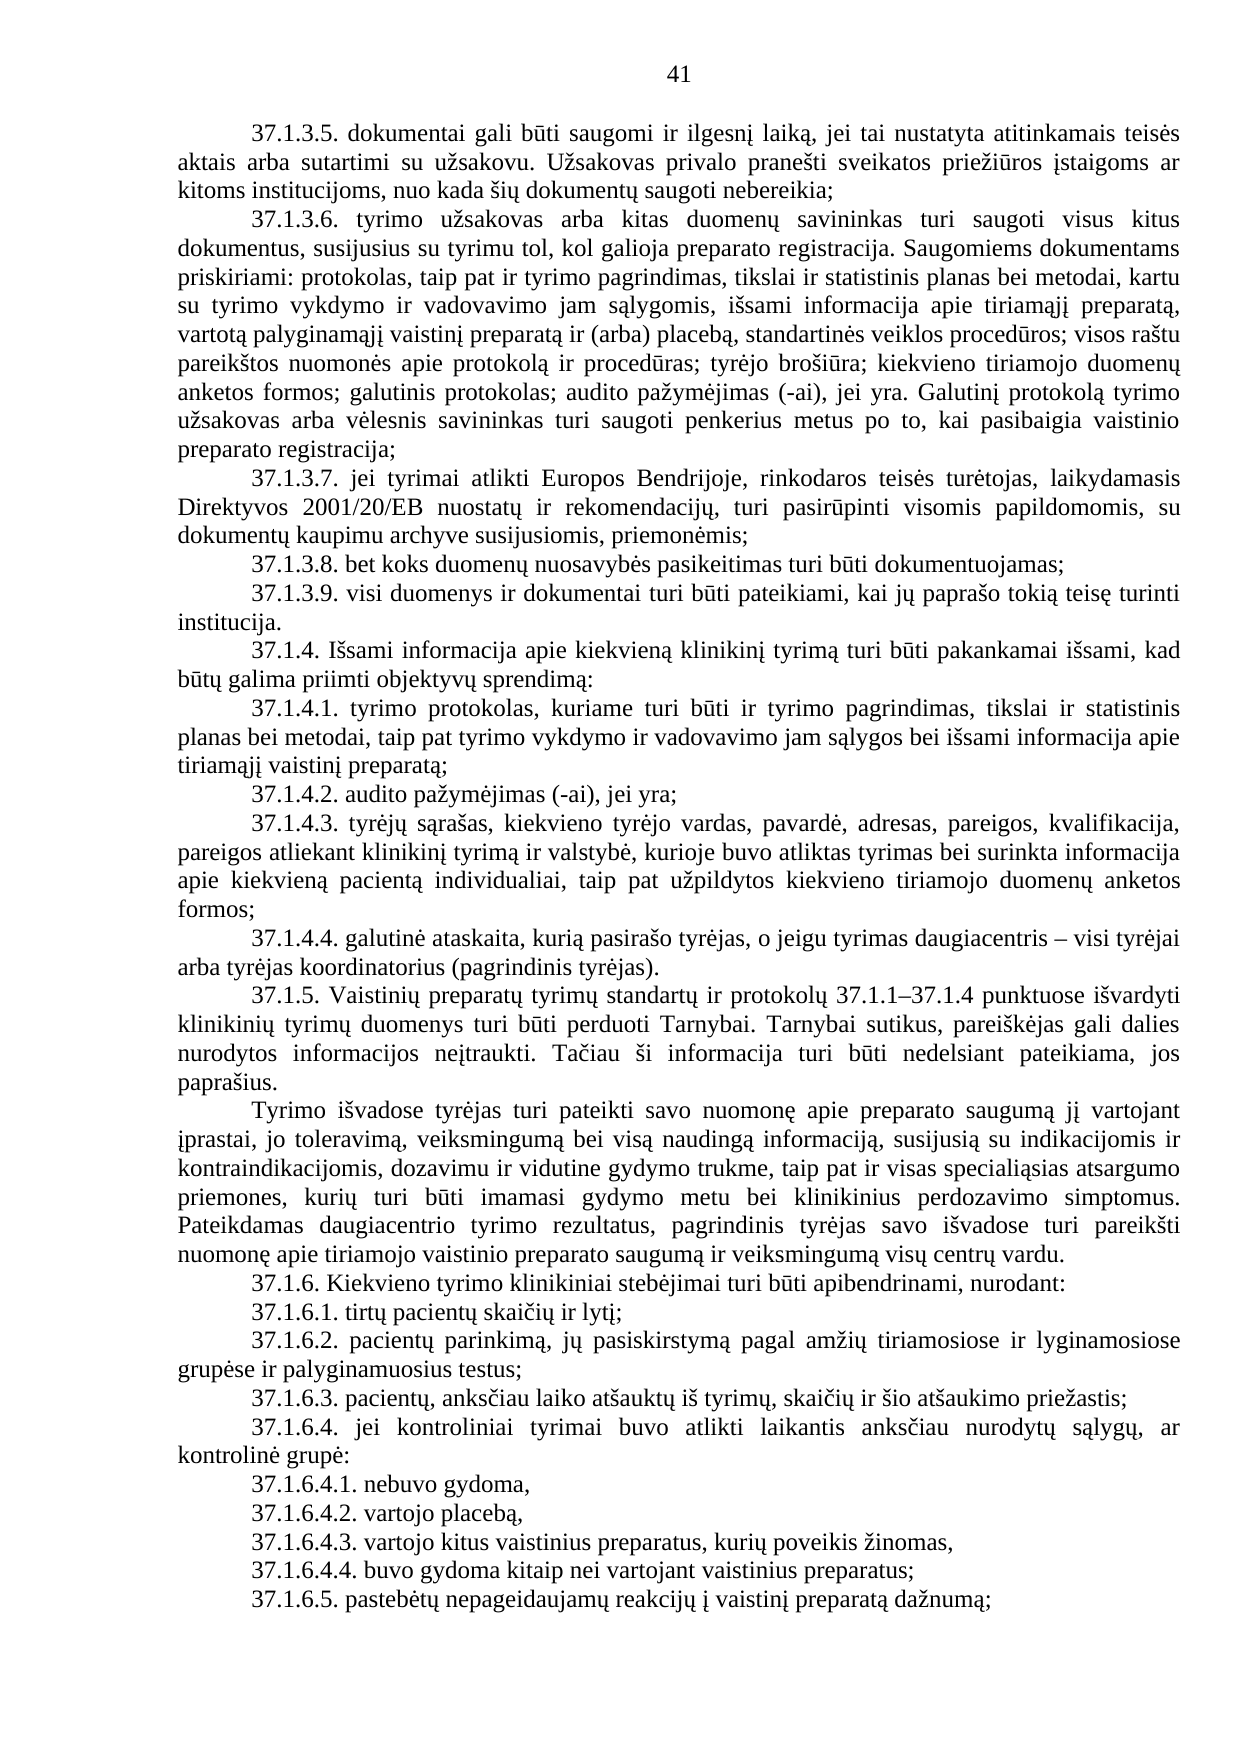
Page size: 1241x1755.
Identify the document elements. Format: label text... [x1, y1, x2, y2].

text 37.1.6.1. tirtų pacientų skaičių ir lytį; [177, 1297, 1181, 1326]
text 37.1.6.5. pastebėtų nepageidaujamų reakcijų į vaistinį preparatą dažnumą; [177, 1584, 1181, 1613]
text 37.1.6.3. pacientų, anksčiau laiko atšauktų iš tyrimų, skaičių ir šio atšaukimo priežastis; [177, 1383, 1181, 1412]
text 37.1.3.9. visi duomenys ir dokumentai turi būti pateikiami, kai jų paprašo tokią teisę turinti institucija. [177, 578, 1181, 636]
text 37.1.3.5. dokumentai gali būti saugomi ir ilgesnį laiką, jei tai nustatyta atitinkamais teisės aktais arba sutartimi su užsakovu. Užsakovas privalo pranešti sveikatos priežiūros įstaigoms ar kitoms institucijoms, nuo kada šių dokumentų saugoti nebereikia; [177, 118, 1181, 204]
text 37.1.3.7. jei tyrimai atlikti Europos Bendrijoje, rinkodaros teisės turėtojas, laikydamasis Direktyvos 2001/20/EB nuostatų ir rekomendacijų, turi pasirūpinti visomis papildomomis, su dokumentų kaupimu archyve susijusiomis, priemonėmis; [177, 463, 1181, 549]
text 37.1.4. Išsami informacija apie kiekvieną klinikinį tyrimą turi būti pakankamai išsami, kad būtų galima priimti objektyvų sprendimą: [177, 636, 1181, 693]
text 37.1.4.2. audito pažymėjimas (-ai), jei yra; [177, 779, 1181, 808]
text 37.1.4.3. tyrėjų sąrašas, kiekvieno tyrėjo vardas, pavardė, adresas, pareigos, kvalifikacija, pareigos atliekant klinikinį tyrimą ir valstybė, kurioje buvo atliktas tyrimas bei surinkta informacija apie kiekvieną pacientą individualiai, taip pat užpildytos kiekvieno tiriamojo duomenų anketos formos; [177, 808, 1181, 923]
text 37.1.6.2. pacientų parinkimą, jų pasiskirstymą pagal amžių tiriamosiose ir lyginamosiose grupėse ir palyginamuosius testus; [177, 1326, 1181, 1383]
text 37.1.5. Vaistinių preparatų tyrimų standartų ir protokolų 37.1.1–37.1.4 punktuose išvardyti klinikinių tyrimų duomenys turi būti perduoti Tarnybai. Tarnybai sutikus, pareiškėjas gali dalies nurodytos informacijos neįtraukti. Tačiau ši informacija turi būti nedelsiant pateikiama, jos paprašius. [177, 981, 1181, 1096]
text 37.1.6.4.4. buvo gydoma kitaip nei vartojant vaistinius preparatus; [177, 1556, 1181, 1584]
text 37.1.3.6. tyrimo užsakovas arba kitas duomenų savininkas turi saugoti visus kitus dokumentus, susijusius su tyrimu tol, kol galioja preparato registracija. Saugomiems dokumentams priskiriami: protokolas, taip pat ir tyrimo pagrindimas, tikslai ir statistinis planas bei metodai, kartu su tyrimo vykdymo ir vadovavimo jam sąlygomis, išsami informacija apie tiriamąjį preparatą, vartotą palyginamąjį vaistinį preparatą ir (arba) placebą, standartinės veiklos procedūros; visos raštu pareikštos nuomonės apie protokolą ir procedūras; tyrėjo brošiūra; kiekvieno tiriamojo duomenų anketos formos; galutinis protokolas; audito pažymėjimas (-ai), jei yra. Galutinį protokolą tyrimo užsakovas arba vėlesnis savininkas turi saugoti penkerius metus po to, kai pasibaigia vaistinio preparato registracija; [177, 204, 1181, 463]
text 37.1.6.4.1. nebuvo gydoma, [177, 1469, 1181, 1498]
text 37.1.6.4.3. vartojo kitus vaistinius preparatus, kurių poveikis žinomas, [177, 1527, 1181, 1556]
text 37.1.4.1. tyrimo protokolas, kuriame turi būti ir tyrimo pagrindimas, tikslai ir statistinis planas bei metodai, taip pat tyrimo vykdymo ir vadovavimo jam sąlygos bei išsami informacija apie tiriamąjį vaistinį preparatą; [177, 693, 1181, 779]
text 37.1.6.4.2. vartojo placebą, [177, 1498, 1181, 1527]
text 37.1.4.4. galutinė ataskaita, kurią pasirašo tyrėjas, o jeigu tyrimas daugiacentris – visi tyrėjai arba tyrėjas koordinatorius (pagrindinis tyrėjas). [177, 923, 1181, 981]
text Tyrimo išvadose tyrėjas turi pateikti savo nuomonę apie preparato saugumą jį vartojant įprastai, jo toleravimą, veiksmingumą bei visą naudingą informaciją, susijusią su indikacijomis ir kontraindikacijomis, dozavimu ir vidutine gydymo trukme, taip pat ir visas specialiąsias atsargumo priemones, kurių turi būti imamasi gydymo metu bei klinikinius perdozavimo simptomus. Pateikdamas daugiacentrio tyrimo rezultatus, pagrindinis tyrėjas savo išvadose turi pareikšti nuomonę apie tiriamojo vaistinio preparato saugumą ir veiksmingumą visų centrų vardu. [177, 1096, 1181, 1268]
text 37.1.6.4. jei kontroliniai tyrimai buvo atlikti laikantis anksčiau nurodytų sąlygų, ar kontrolinė grupė: [177, 1412, 1181, 1469]
text 37.1.6. Kiekvieno tyrimo klinikiniai stebėjimai turi būti apibendrinami, nurodant: [177, 1268, 1181, 1297]
text 37.1.3.8. bet koks duomenų nuosavybės pasikeitimas turi būti dokumentuojamas; [177, 549, 1181, 578]
